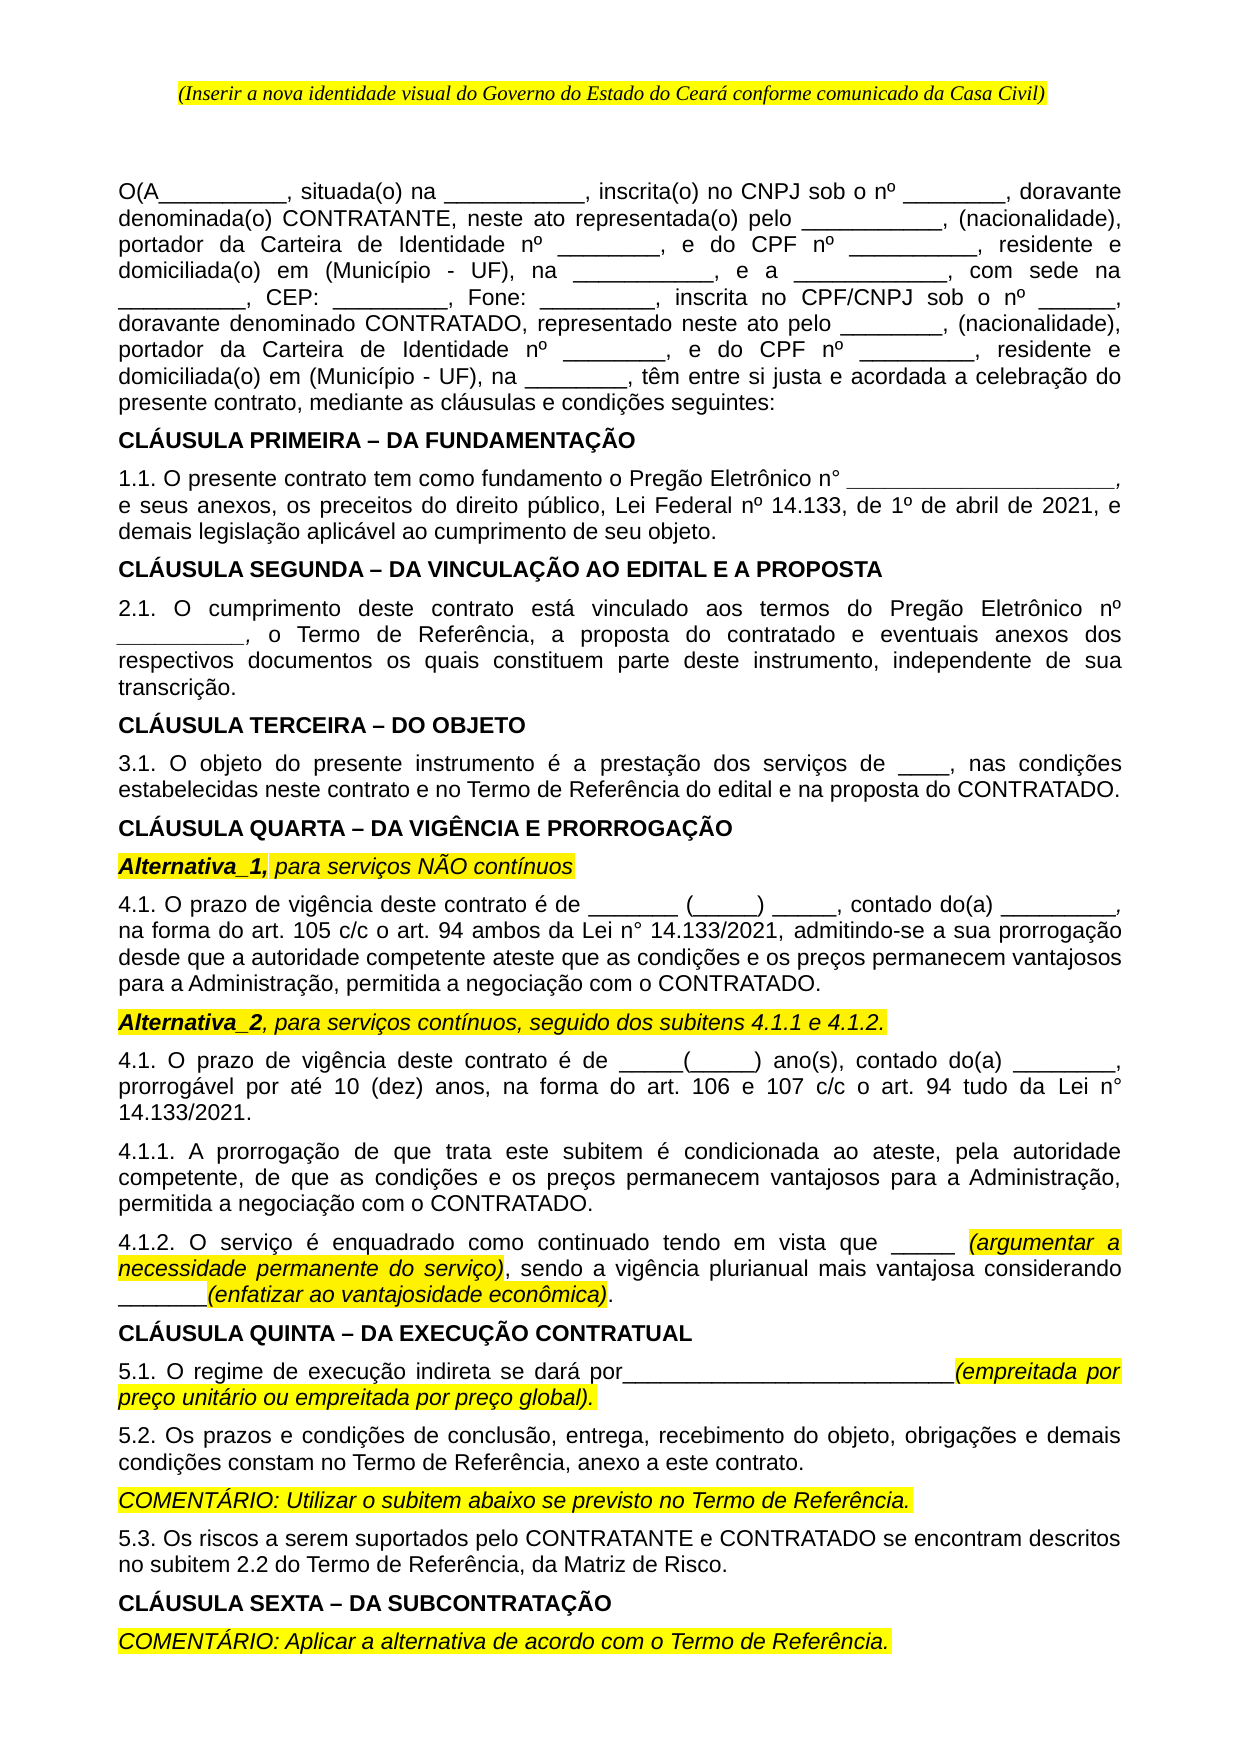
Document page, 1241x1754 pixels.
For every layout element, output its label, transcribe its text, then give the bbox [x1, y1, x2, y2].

text 4.1. O prazo de vigência deste contrato é de _____(_____) ano(s), contado do(a) ________, prorrogável por até 10 (dez) anos, na forma do art. 106 e 107 c/c o art. 94 tudo da Lei n° 14.133/2021. [118, 1047, 1122, 1126]
text 2.1. O cumprimento deste contrato está vinculado aos termos do Pregão Eletrônico nº __________, o Termo de Referência, a proposta do contratado e eventuais anexos dos respectivos documentos os quais constituem parte deste instrumento, independente de sua transcrição. [118, 594, 1122, 700]
text 5.2. Os prazos e condições de conclusão, entrega, recebimento do objeto, obrigações e demais condições constam no Termo de Referência, anexo a este contrato. [118, 1422, 1122, 1475]
text CLÁUSULA SEXTA – DA SUBCONTRATAÇÃO [118, 1590, 1122, 1616]
text CLÁUSULA PRIMEIRA – DA FUNDAMENTAÇÃO [118, 427, 1122, 453]
text CLÁUSULA TERCEIRA – DO OBJETO [118, 712, 1122, 738]
text 5.3. Os riscos a serem suportados pelo CONTRATANTE e CONTRATADO se encontram descritos no subitem 2.2 do Termo de Referência, da Matriz de Risco. [118, 1525, 1122, 1578]
text CLÁUSULA SEGUNDA – DA VINCULAÇÃO AO EDITAL E A PROPOSTA [118, 556, 1122, 583]
text 4.1.1. A prorrogação de que trata este subitem é condicionada ao ateste, pela autoridade competente, de que as condições e os preços permanecem vantajosos para a Administração, permitida a negociação com o CONTRATADO. [118, 1138, 1122, 1217]
text Alternativa_2, para serviços contínuos, seguido dos subitens 4.1.1 e 4.1.2. [118, 1008, 1122, 1035]
text COMENTÁRIO: Utilizar o subitem abaixo se previsto no Termo de Referência. [118, 1487, 1122, 1513]
text CLÁUSULA QUARTA – DA VIGÊNCIA E PRORROGAÇÃO [118, 815, 1122, 841]
text 1.1. O presente contrato tem como fundamento o Pregão Eletrônico n° _____________________, e seus anexos, os preceitos do direito público, Lei Federal nº 14.133, de 1º de abril de 2021, e demais legislação aplicável ao cumprimento de seu objeto. [118, 465, 1122, 544]
text 3.1. O objeto do presente instrumento é a prestação dos serviços de ____, nas condições estabelecidas neste contrato e no Termo de Referência do edital e na proposta do CONTRATADO. [118, 750, 1122, 803]
text COMENTÁRIO: Aplicar a alternativa de acordo com o Termo de Referência. [118, 1628, 1122, 1654]
text 5.1. O regime de execução indireta se dará por__________________________(empreitada por preço unitário ou empreitada por preço global). [118, 1358, 1122, 1410]
text 4.1. O prazo de vigência deste contrato é de _______ (_____) _____, contado do(a) _________, na forma do art. 105 c/c o art. 94 ambos da Lei n° 14.133/2021, admitindo-se a sua prorrogação desde que a autoridade competente ateste que as condições e os preços permanecem vantajosos para a Administração, permitida a negociação com o CONTRATADO. [118, 891, 1122, 997]
text 4.1.2. O serviço é enquadrado como continuado tendo em vista que _____ (argumentar a necessidade permanente do serviço), sendo a vigência plurianual mais vantajosa considerando _______(enfatizar ao vantajosidade econômica). [118, 1228, 1122, 1308]
text Alternativa_1, para serviços NÃO contínuos [118, 853, 1122, 879]
text O(A__________, situada(o) na ___________, inscrita(o) no CNPJ sob o nº ________, doravante denominada(o) CONTRATANTE, neste ato representada(o) pelo ___________, (nacionalidade), portador da Carteira de Identidade nº ________, e do CPF nº __________, residente e domiciliada(o) em (Município - UF), na ___________, e a ____________, com sede na __________, CEP: _________, Fone: _________, inscrita no CPF/CNPJ sob o nº ______, doravante denominado CONTRATADO, representado neste ato pelo ________, (nacionalidade), portador da Carteira de Identidade nº ________, e do CPF nº _________, residente e domiciliada(o) em (Município - UF), na ________, têm entre si justa e acordada a celebração do presente contrato, mediante as cláusulas e condições seguintes: [118, 178, 1122, 415]
text CLÁUSULA QUINTA – DA EXECUÇÃO CONTRATUAL [118, 1319, 1122, 1346]
